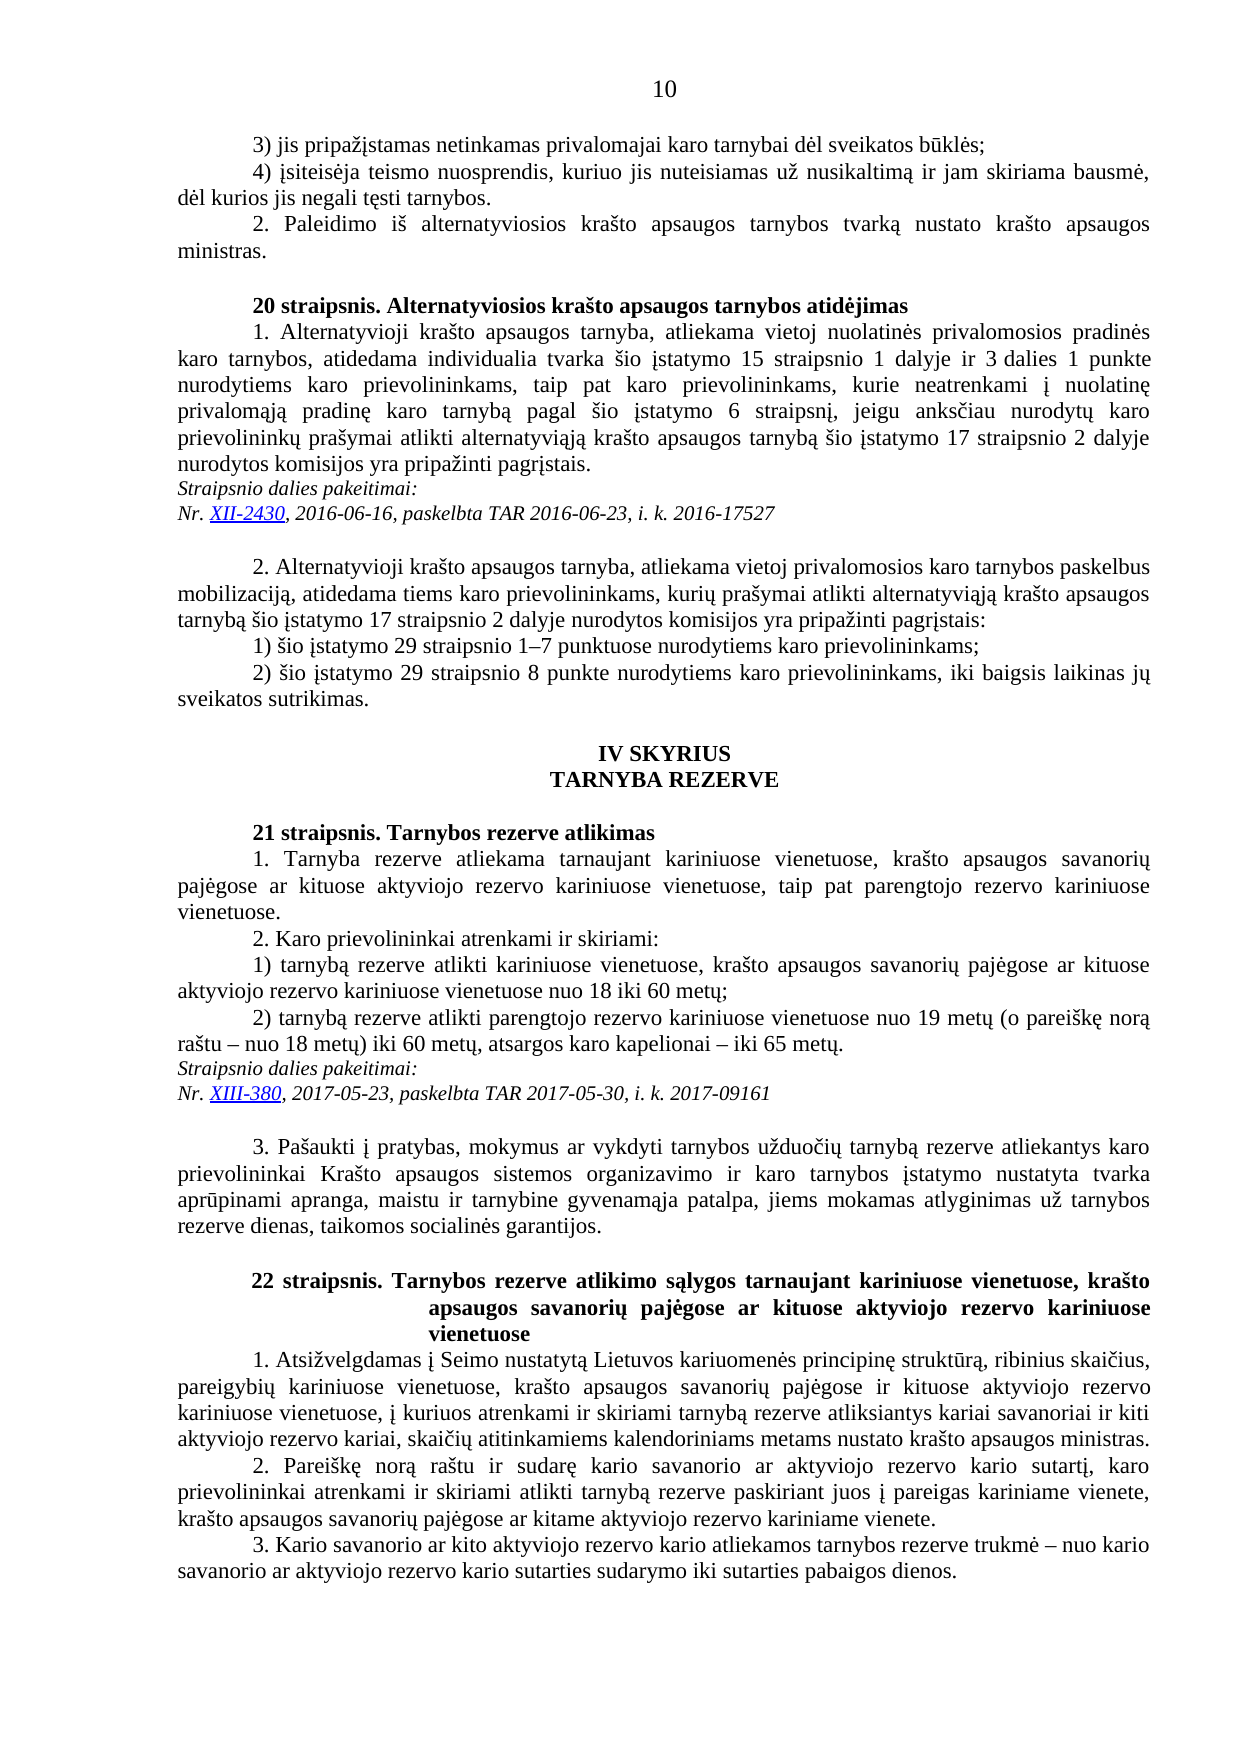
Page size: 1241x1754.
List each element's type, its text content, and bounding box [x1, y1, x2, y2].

text Straipsnio dalies pakeitimai: [177, 1056, 1152, 1080]
text Nr. XIII-380, 2017-05-23, paskelbta TAR 2017-05-30, i. k. 2017-09161 [177, 1080, 1152, 1104]
text Nr. XII-2430, 2016-06-16, paskelbta TAR 2016-06-23, i. k. 2016-17527 [177, 500, 1152, 524]
text 3. Pašaukti į pratybas, mokymus ar vykdyti tarnybos užduočių tarnybą rezerve atliekantys karo prievolininkai Krašto apsaugos sistemos organizavimo ir karo tarnybos įstatymo nustatyta tvarka aprūpinami apranga, maistu ir tarnybine gyvenamąja patalpa, jiems mokamas atlyginimas už tarnybos rezerve dienas, taikomos socialinės garantijos. [177, 1133, 1152, 1239]
text 2. Pareiškę norą raštu ir sudarę kario savanorio ar aktyviojo rezervo kario sutartį, karo prievolininkai atrenkami ir skiriami atlikti tarnybą rezerve paskiriant juos į pareigas kariniame vienete, krašto apsaugos savanorių pajėgose ar kitame aktyviojo rezervo kariniame vienete. [177, 1452, 1152, 1531]
text 1. Atsižvelgdamas į Seimo nustatytą Lietuvos kariuomenės principinę struktūrą, ribinius skaičius, pareigybių kariniuose vienetuose, krašto apsaugos savanorių pajėgose ir kituose aktyviojo rezervo kariniuose vienetuose, į kuriuos atrenkami ir skiriami tarnybą rezerve atliksiantys kariai savanoriai ir kiti aktyviojo rezervo kariai, skaičių atitinkamiems kalendoriniams metams nustato krašto apsaugos ministras. [177, 1346, 1152, 1452]
text 1) tarnybą rezerve atlikti kariniuose vienetuose, krašto apsaugos savanorių pajėgose ar kituose aktyviojo rezervo kariniuose vienetuose nuo 18 iki 60 metų; [177, 951, 1152, 1004]
text 1. Alternatyvioji krašto apsaugos tarnyba, atliekama vietoj nuolatinės privalomosios pradinės karo tarnybos, atidedama individualia tvarka šio įstatymo 15 straipsnio 1 dalyje ir 3 dalies 1 punkte nurodytiems karo prievolininkams, taip pat karo prievolininkams, kurie neatrenkami į nuolatinę privalomąją pradinę karo tarnybą pagal šio įstatymo 6 straipsnį, jeigu anksčiau nurodytų karo prievolininkų prašymai atlikti alternatyviąją krašto apsaugos tarnybą šio įstatymo 17 straipsnio 2 dalyje nurodytos komisijos yra pripažinti pagrįstais. [177, 318, 1152, 476]
text 22 straipsnis. Tarnybos rezerve atlikimo sąlygos tarnaujant kariniuose vienetuose, krašto apsaugos savanorių pajėgose ar kituose aktyviojo rezervo kariniuose vienetuose [251, 1267, 1152, 1346]
text 2) šio įstatymo 29 straipsnio 8 punkte nurodytiems karo prievolininkams, iki baigsis laikinas jų sveikatos sutrikimas. [177, 659, 1152, 711]
text IV SKYRIUS [177, 740, 1152, 766]
text 1. Tarnyba rezerve atliekama tarnaujant kariniuose vienetuose, krašto apsaugos savanorių pajėgose ar kituose aktyviojo rezervo kariniuose vienetuose, taip pat parengtojo rezervo kariniuose vienetuose. [177, 846, 1152, 924]
text 1) šio įstatymo 29 straipsnio 1–7 punktuose nurodytiems karo prievolininkams; [177, 632, 1152, 659]
text Straipsnio dalies pakeitimai: [177, 476, 1152, 500]
text 4) įsiteisėja teismo nuosprendis, kuriuo jis nuteisiamas už nusikaltimą ir jam skiriama bausmė, dėl kurios jis negali tęsti tarnybos. [177, 158, 1152, 210]
text 3) jis pripažįstamas netinkamas privalomajai karo tarnybai dėl sveikatos būklės; [177, 131, 1152, 158]
text TARNYBA REZERVE [177, 766, 1152, 793]
text 20 straipsnis. Alternatyviosios krašto apsaugos tarnybos atidėjimas [177, 292, 1152, 318]
text 3. Kario savanorio ar kito aktyviojo rezervo kario atliekamos tarnybos rezerve trukmė – nuo kario savanorio ar aktyviojo rezervo kario sutarties sudarymo iki sutarties pabaigos dienos. [177, 1531, 1152, 1584]
text 21 straipsnis. Tarnybos rezerve atlikimas [177, 819, 1152, 846]
text 2. Paleidimo iš alternatyviosios krašto apsaugos tarnybos tvarką nustato krašto apsaugos ministras. [177, 210, 1152, 263]
text 2) tarnybą rezerve atlikti parengtojo rezervo kariniuose vienetuose nuo 19 metų (o pareiškę norą raštu – nuo 18 metų) iki 60 metų, atsargos karo kapelionai – iki 65 metų. [177, 1004, 1152, 1056]
text 2. Karo prievolininkai atrenkami ir skiriami: [177, 924, 1152, 951]
text 2. Alternatyvioji krašto apsaugos tarnyba, atliekama vietoj privalomosios karo tarnybos paskelbus mobilizaciją, atidedama tiems karo prievolininkams, kurių prašymai atlikti alternatyviąją krašto apsaugos tarnybą šio įstatymo 17 straipsnio 2 dalyje nurodytos komisijos yra pripažinti pagrįstais: [177, 553, 1152, 632]
